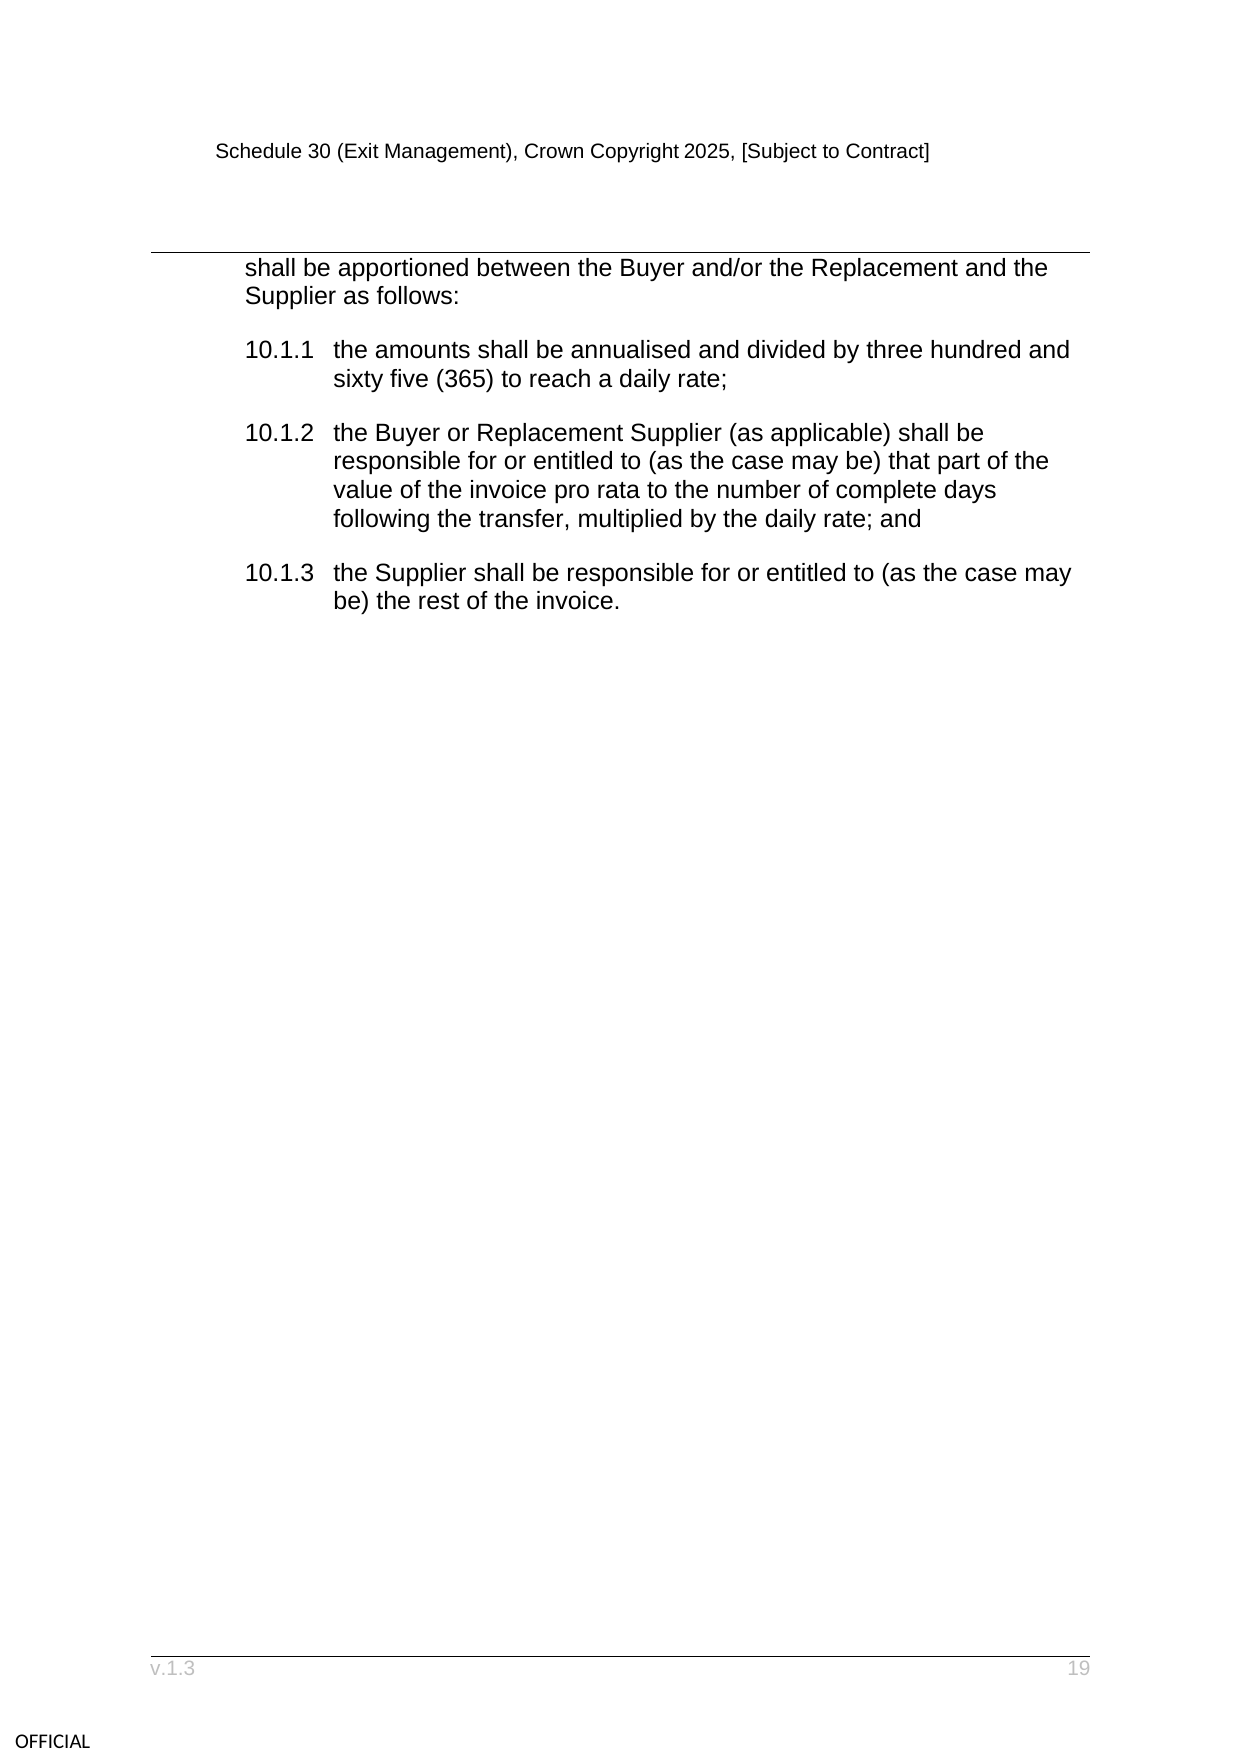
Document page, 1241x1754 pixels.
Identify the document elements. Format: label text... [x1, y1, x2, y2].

list shall be apportioned between the Buyer and/or the Replacement and the Supplier as follows: [187, 252, 1090, 310]
list the amounts shall be annualised and divided by three hundred and sixty five (365) to reach a daily rate; [244, 335, 1090, 392]
list the Supplier shall be responsible for or entitled to (as the case may be) the rest of the invoice. [244, 557, 1090, 615]
list the Buyer or Replacement Supplier (as applicable) shall be responsible for or entitled to (as the case may be) that part of the value of the invoice pro rata to the number of complete days following the transfer, multiplied by the daily rate; and [244, 417, 1090, 532]
